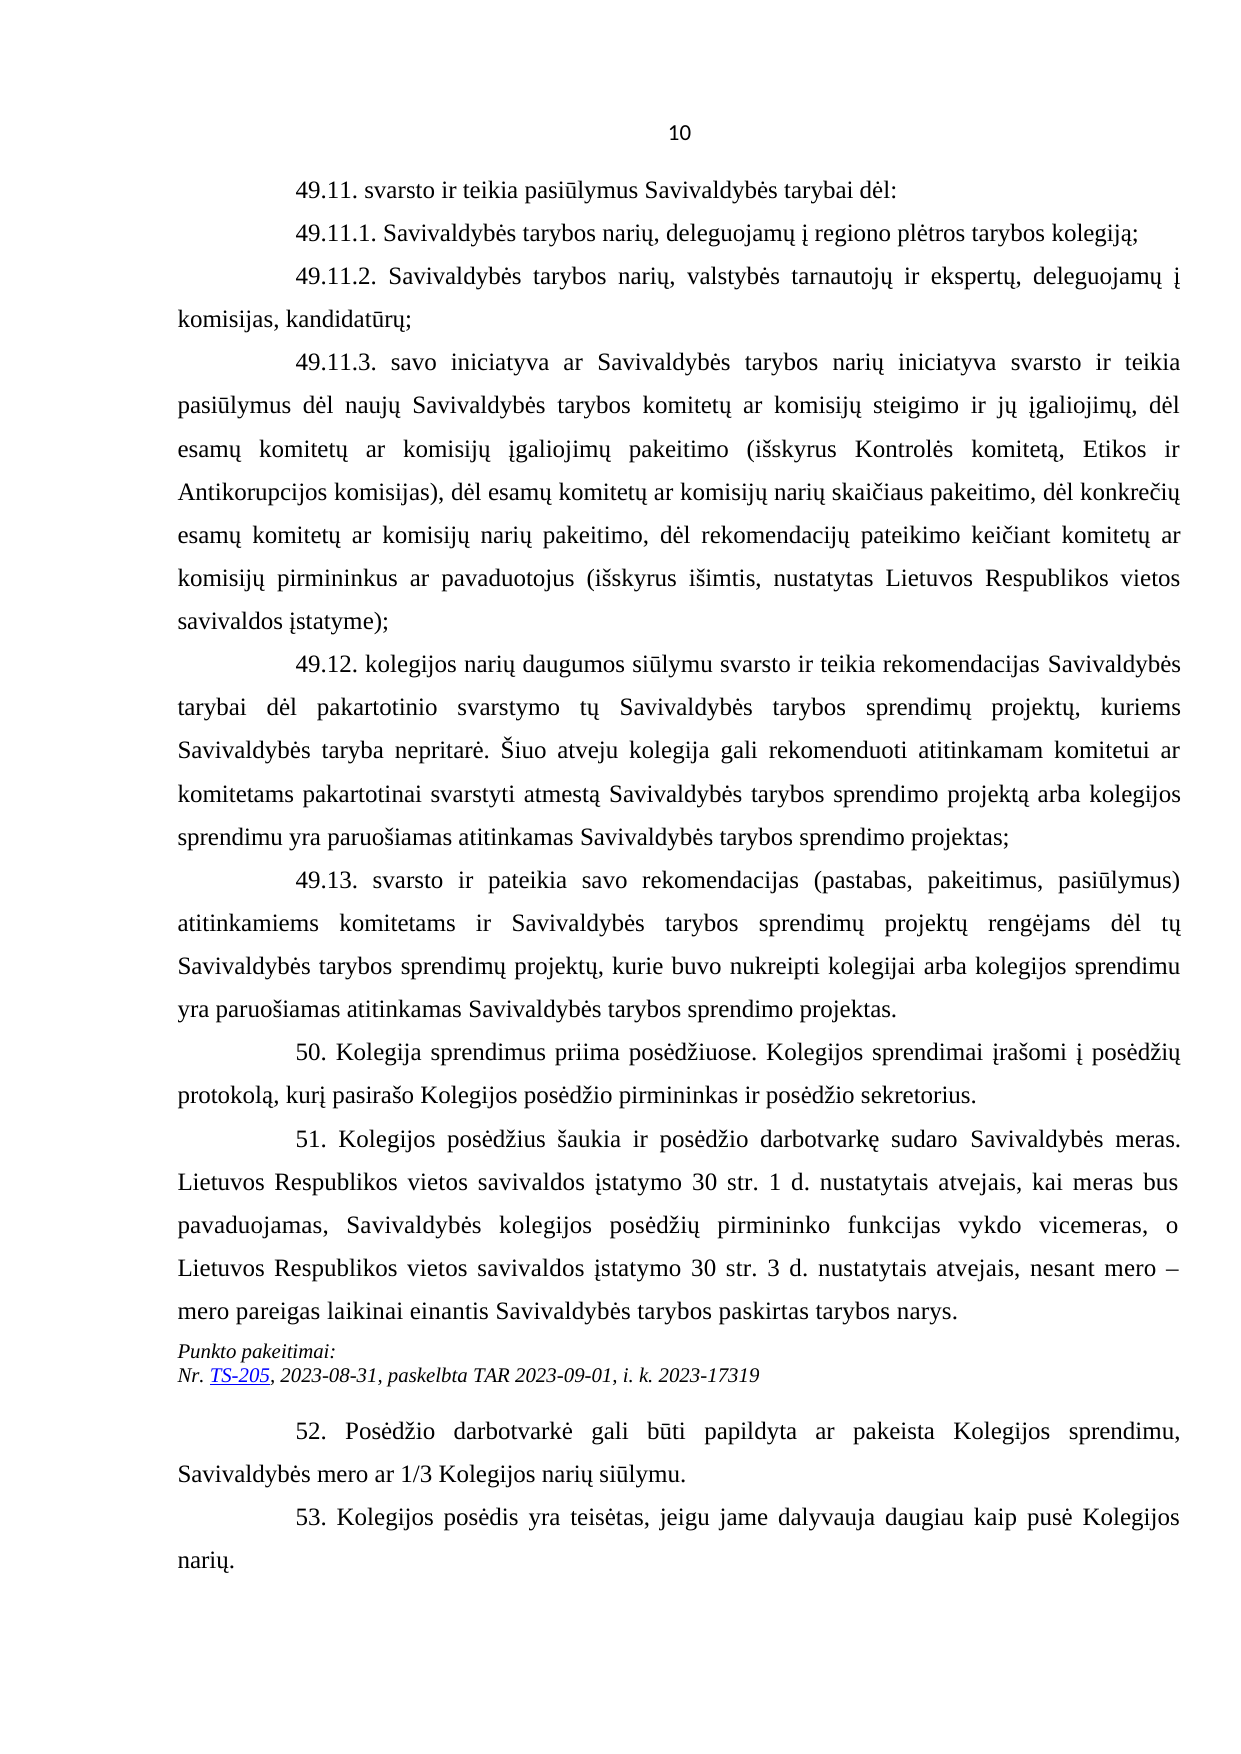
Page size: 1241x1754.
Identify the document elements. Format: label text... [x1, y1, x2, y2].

text 49.11.1. Savivaldybės tarybos narių, deleguojamų į regiono plėtros tarybos kolegiją; [177, 218, 1181, 247]
text 49.11.3. savo iniciatyva ar Savivaldybės tarybos narių iniciatyva svarsto ir teikia pasiūlymus dėl naujų Savivaldybės tarybos komitetų ar komisijų steigimo ir jų įgaliojimų, dėl esamų komitetų ar komisijų įgaliojimų pakeitimo (išskyrus Kontrolės komitetą, Etikos ir Antikorupcijos komisijas), dėl esamų komitetų ar komisijų narių skaičiaus pakeitimo, dėl konkrečių esamų komitetų ar komisijų narių pakeitimo, dėl rekomendacijų pateikimo keičiant komitetų ar komisijų pirmininkus ar pavaduotojus (išskyrus išimtis, nustatytas Lietuvos Respublikos vietos savivaldos įstatyme); [177, 347, 1181, 635]
text Nr. TS-205, 2023-08-31, paskelbta TAR 2023-09-01, i. k. 2023-17319 [177, 1363, 1181, 1387]
text 49.12. kolegijos narių daugumos siūlymu svarsto ir teikia rekomendacijas Savivaldybės tarybai dėl pakartotinio svarstymo tų Savivaldybės tarybos sprendimų projektų, kuriems Savivaldybės taryba nepritarė. Šiuo atveju kolegija gali rekomenduoti atitinkamam komitetui ar komitetams pakartotinai svarstyti atmestą Savivaldybės tarybos sprendimo projektą arba kolegijos sprendimu yra paruošiamas atitinkamas Savivaldybės tarybos sprendimo projektas; [177, 649, 1181, 851]
text 50. Kolegija sprendimus priima posėdžiuose. Kolegijos sprendimai įrašomi į posėdžių protokolą, kurį pasirašo Kolegijos posėdžio pirmininkas ir posėdžio sekretorius. [177, 1037, 1181, 1109]
text 49.11.2. Savivaldybės tarybos narių, valstybės tarnautojų ir ekspertų, deleguojamų į komisijas, kandidatūrų; [177, 261, 1181, 333]
text 49.13. svarsto ir pateikia savo rekomendacijas (pastabas, pakeitimus, pasiūlymus) atitinkamiems komitetams ir Savivaldybės tarybos sprendimų projektų rengėjams dėl tų Savivaldybės tarybos sprendimų projektų, kurie buvo nukreipti kolegijai arba kolegijos sprendimu yra paruošiamas atitinkamas Savivaldybės tarybos sprendimo projektas. [177, 865, 1181, 1023]
text 52. Posėdžio darbotvarkė gali būti papildyta ar pakeista Kolegijos sprendimu, Savivaldybės mero ar 1/3 Kolegijos narių siūlymu. [177, 1416, 1181, 1488]
text 49.11. svarsto ir teikia pasiūlymus Savivaldybės tarybai dėl: [177, 175, 1181, 204]
text 51. Kolegijos posėdžius šaukia ir posėdžio darbotvarkę sudaro Savivaldybės meras. Lietuvos Respublikos vietos savivaldos įstatymo 30 str. 1 d. nustatytais atvejais, kai meras bus pavaduojamas, Savivaldybės kolegijos posėdžių pirmininko funkcijas vykdo vicemeras, o Lietuvos Respublikos vietos savivaldos įstatymo 30 str. 3 d. nustatytais atvejais, nesant mero – mero pareigas laikinai einantis Savivaldybės tarybos paskirtas tarybos narys. [177, 1124, 1181, 1325]
text Punkto pakeitimai: [177, 1339, 1181, 1363]
text 53. Kolegijos posėdis yra teisėtas, jeigu jame dalyvauja daugiau kaip pusė Kolegijos narių. [177, 1502, 1181, 1574]
